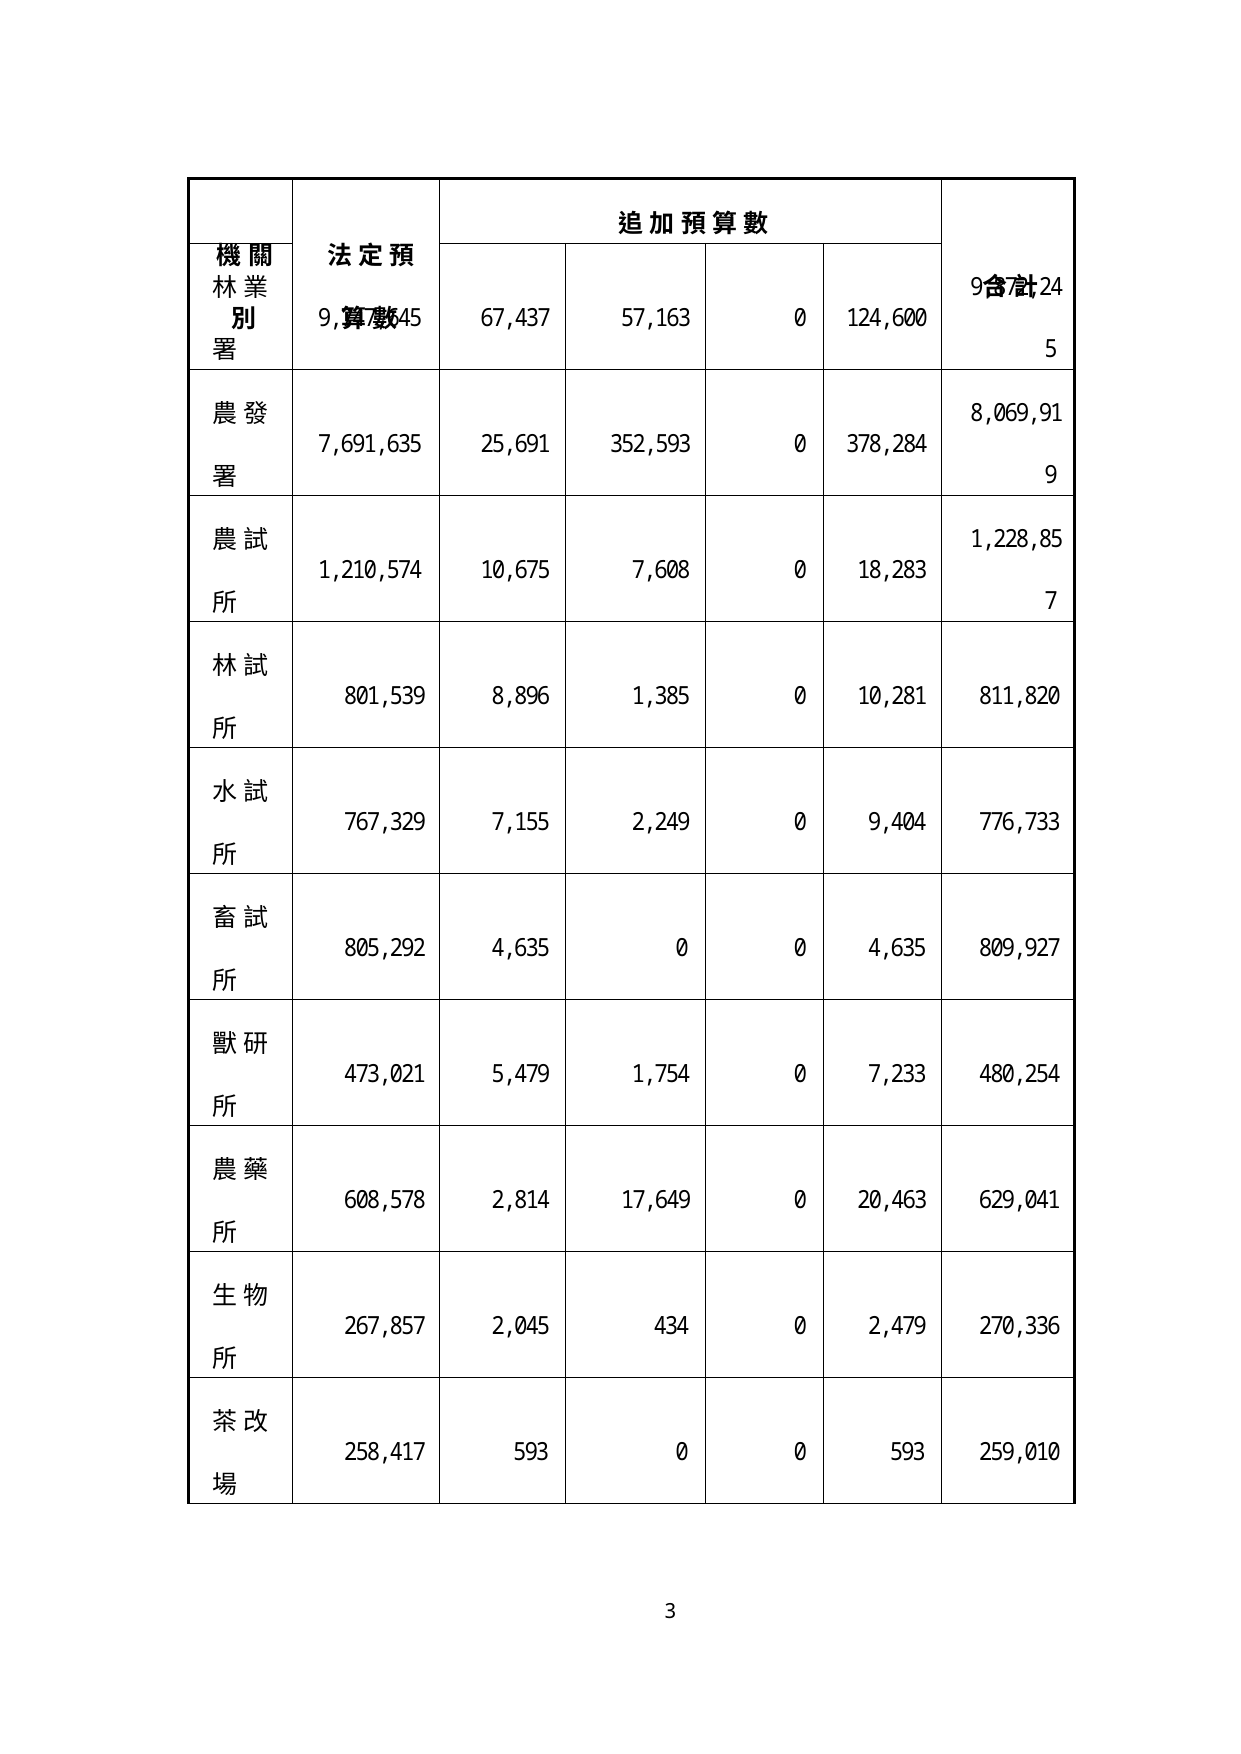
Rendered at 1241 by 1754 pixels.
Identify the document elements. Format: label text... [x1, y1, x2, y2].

table_cell 10,281 [824, 622, 941, 747]
table_cell 805,292 [293, 874, 439, 999]
table_cell 608,578 [293, 1126, 439, 1251]
table_cell 林業署 [190, 244, 292, 369]
table_cell 獸研所 [190, 1000, 292, 1125]
table_header [942, 180, 1073, 243]
table_cell 259,010 [942, 1378, 1073, 1503]
table_cell 0 [706, 622, 823, 747]
table_cell 17,649 [566, 1126, 705, 1251]
table_cell 農藥所 [190, 1126, 292, 1251]
table_cell 809,927 [942, 874, 1073, 999]
table_cell 480,254 [942, 1000, 1073, 1125]
table_cell 434 [566, 1252, 705, 1377]
table_cell 20,463 [824, 1126, 941, 1251]
table_cell 801,539 [293, 622, 439, 747]
table_cell 7,691,635 [293, 370, 439, 495]
table_cell 農發署 [190, 370, 292, 495]
table_cell 7,608 [566, 496, 705, 621]
table_cell 0 [706, 1252, 823, 1377]
table_cell 水試所 [190, 748, 292, 873]
table_cell 0 [706, 748, 823, 873]
table_cell 0 [566, 874, 705, 999]
table_cell 0 [706, 1000, 823, 1125]
table_cell 7,233 [824, 1000, 941, 1125]
table_cell 767,329 [293, 748, 439, 873]
table_cell 0 [706, 370, 823, 495]
table_cell 0 [706, 1378, 823, 1503]
table_cell 2,814 [440, 1126, 565, 1251]
table_header [190, 180, 292, 243]
table_cell 352,593 [566, 370, 705, 495]
table_cell 811,820 [942, 622, 1073, 747]
table_cell 9,872,245 [942, 243, 1073, 369]
table_cell 25,691 [440, 370, 565, 495]
table_cell 629,041 [942, 1126, 1073, 1251]
table_cell 2,249 [566, 748, 705, 873]
table_cell 776,733 [942, 748, 1073, 873]
table_cell 5,479 [440, 1000, 565, 1125]
table_cell 0 [706, 496, 823, 621]
table_cell 8,896 [440, 622, 565, 747]
table_cell 1,385 [566, 622, 705, 747]
table_cell 10,675 [440, 496, 565, 621]
table_cell 0 [706, 874, 823, 999]
table_cell 1,210,574 [293, 496, 439, 621]
table_cell 0 [706, 1126, 823, 1251]
table_cell 593 [440, 1378, 565, 1503]
table_cell 4,635 [440, 874, 565, 999]
table_cell 0 [566, 1378, 705, 1503]
table_cell 農試所 [190, 496, 292, 621]
table_cell 267,857 [293, 1252, 439, 1377]
table_cell 8,069,919 [942, 370, 1073, 495]
table_cell 7,155 [440, 748, 565, 873]
table_cell 67,437 [440, 244, 565, 369]
table_cell 0 [706, 244, 823, 369]
table_cell 畜試所 [190, 874, 292, 999]
table_cell 473,021 [293, 1000, 439, 1125]
table_cell 4,635 [824, 874, 941, 999]
table_cell 18,283 [824, 496, 941, 621]
table_cell 1,228,857 [942, 496, 1073, 621]
table_header [293, 180, 439, 243]
table_cell 270,336 [942, 1252, 1073, 1377]
table_cell 1,754 [566, 1000, 705, 1125]
table_cell 9,747,645 [293, 243, 439, 369]
table_cell 林試所 [190, 622, 292, 747]
table_cell 9,404 [824, 748, 941, 873]
table_cell 2,045 [440, 1252, 565, 1377]
table_cell 258,417 [293, 1378, 439, 1503]
table_cell 378,284 [824, 370, 941, 495]
table_cell 124,600 [824, 244, 941, 369]
table_cell 茶改場 [190, 1378, 292, 1503]
table_cell 57,163 [566, 244, 705, 369]
table_cell 生物所 [190, 1252, 292, 1377]
table_cell 593 [824, 1378, 941, 1503]
table_cell 2,479 [824, 1252, 941, 1377]
table_header 追加預算數 [440, 180, 941, 243]
